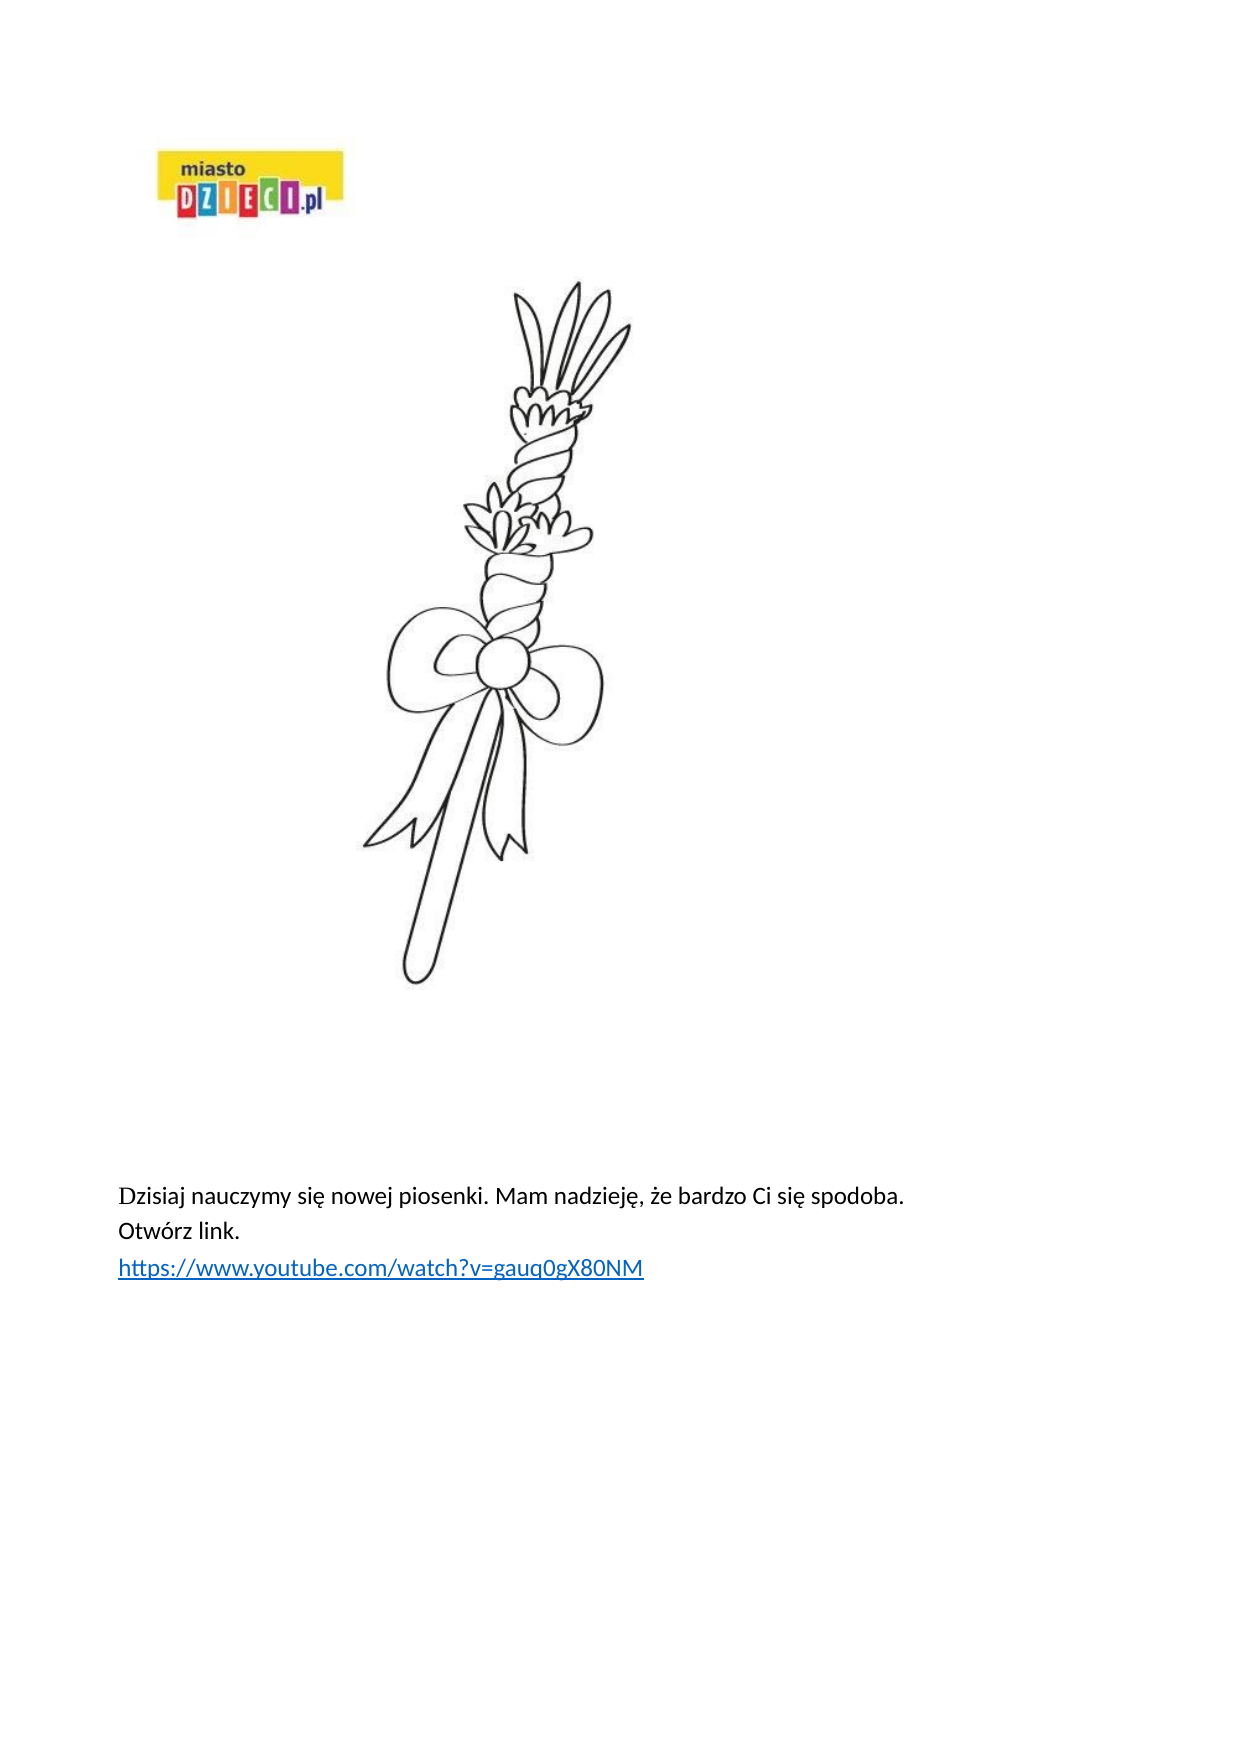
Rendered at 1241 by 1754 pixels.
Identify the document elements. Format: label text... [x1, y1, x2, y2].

text https://www.youtube.com/watch?v=gauq0gX80NM [118, 1252, 1122, 1283]
text Otwórz link. [118, 1216, 1122, 1246]
text Dzisiaj nauczymy się nowej piosenki. Mam nadzieję, że bardzo Ci się spodoba. [118, 1181, 1122, 1211]
picture [118, 118, 872, 1177]
